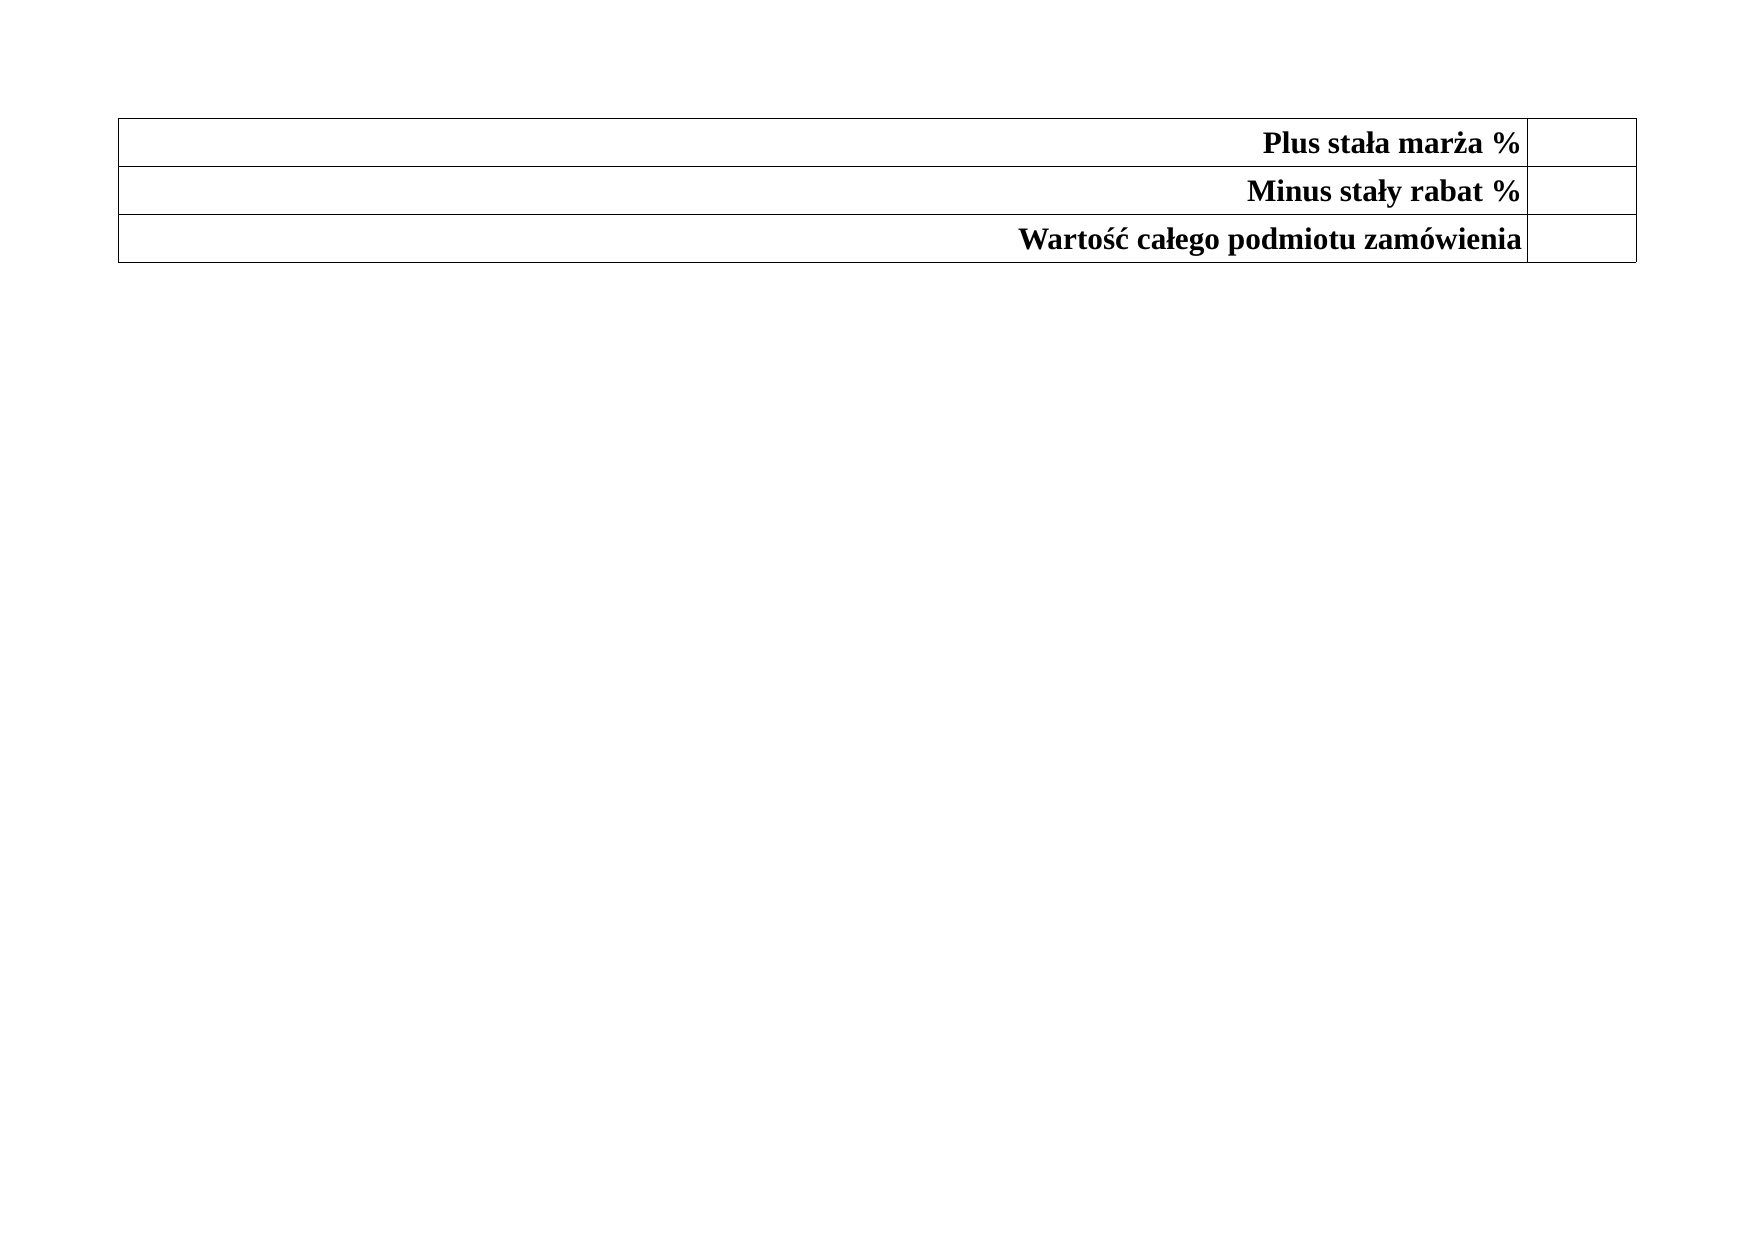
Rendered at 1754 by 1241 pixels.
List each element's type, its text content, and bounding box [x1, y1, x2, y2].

table_cell Wartość całego podmiotu zamówienia [119, 215, 1527, 262]
table_cell Minus stały rabat % [119, 167, 1527, 214]
table_cell [1528, 215, 1636, 262]
table_cell Plus stała marża % [119, 119, 1527, 166]
table_cell [1528, 167, 1636, 214]
table_cell [1528, 119, 1636, 166]
